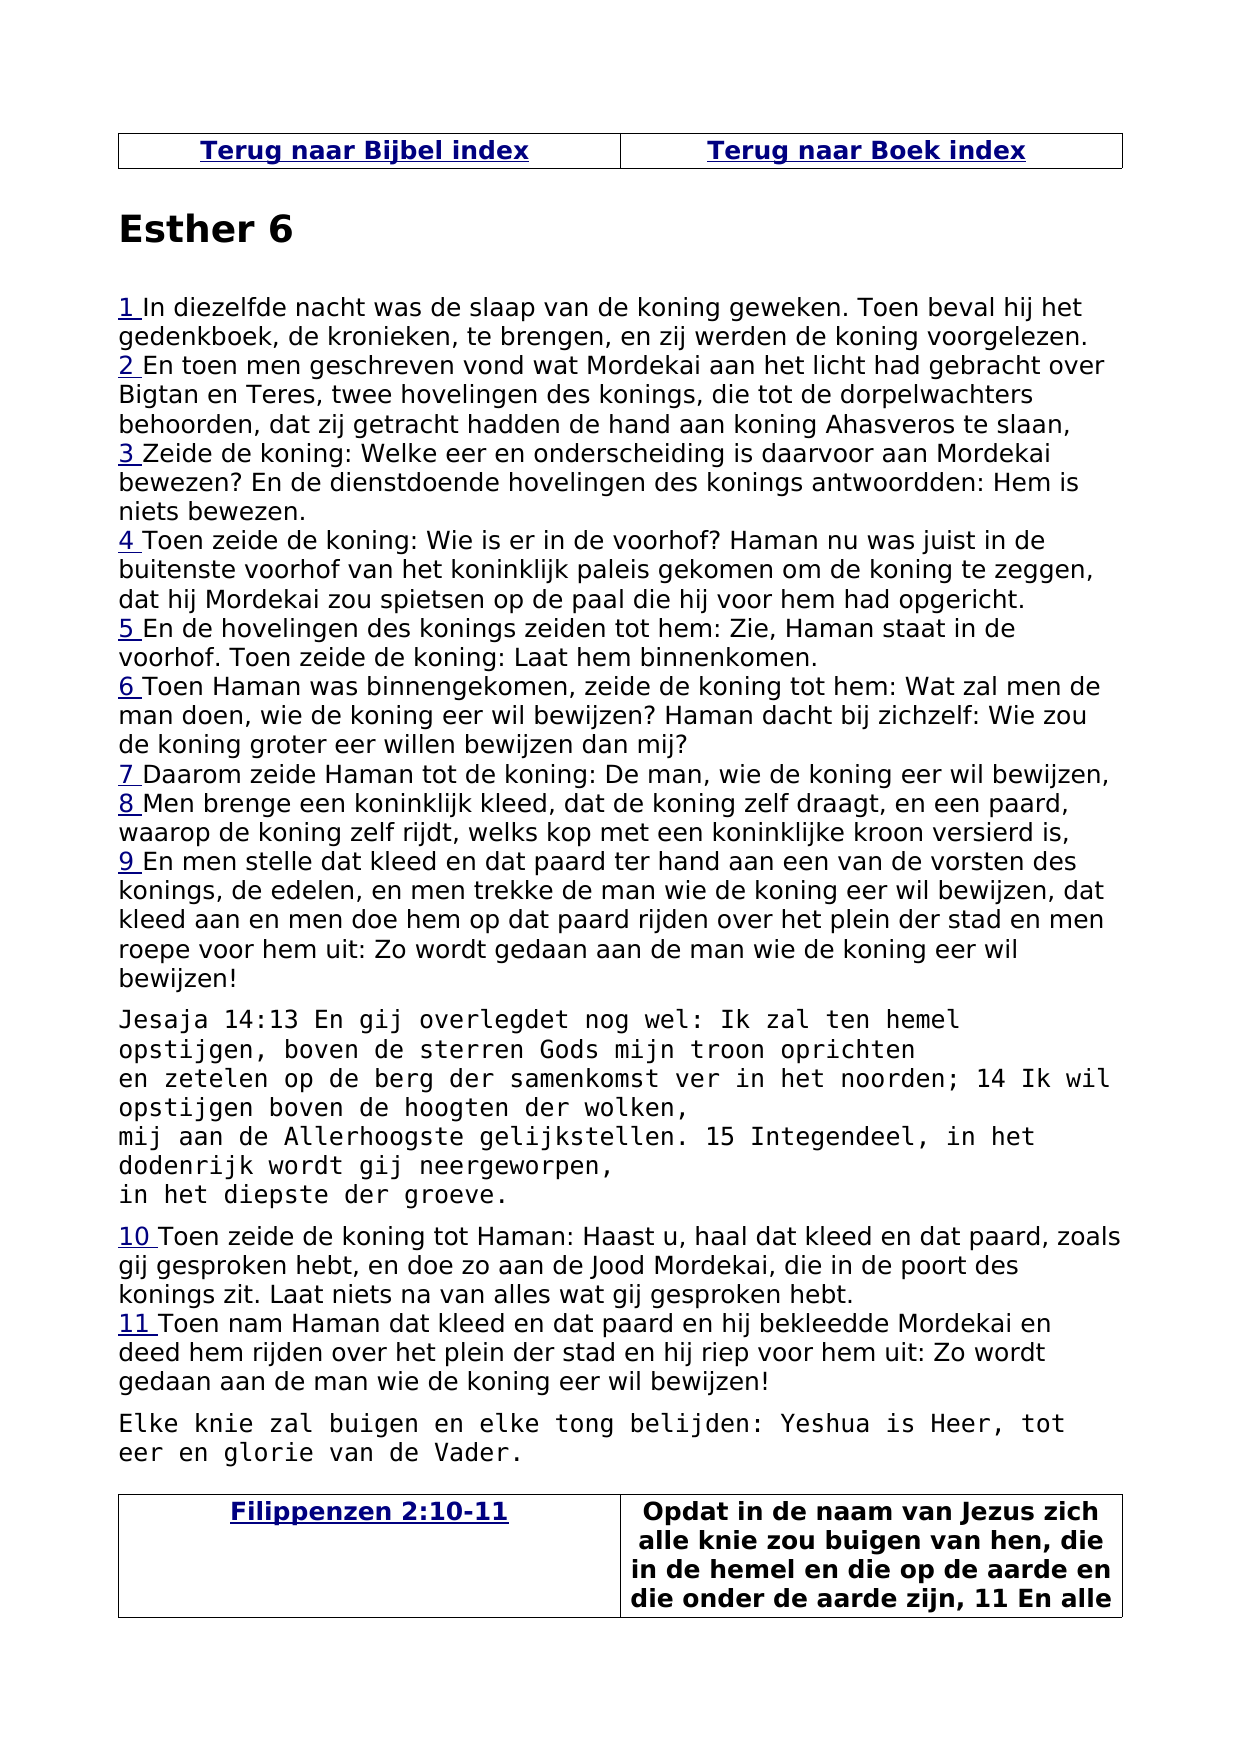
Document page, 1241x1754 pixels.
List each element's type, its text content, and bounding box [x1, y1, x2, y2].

subtitle Esther 6 [118, 208, 1122, 252]
table_header Opdat in de naam van Jezus zich alle knie zou buigen van hen, die in de hemel en die op de aarde en die onder de aarde zijn, 11 En alle [621, 1495, 1122, 1617]
table_header Filippenzen 2:10-11 [119, 1495, 620, 1617]
table_header Terug naar Bijbel index [119, 134, 620, 168]
text 10 Toen zeide de koning tot Haman: Haast u, haal dat kleed en dat paard, zoals gij gesproken hebt, en doe zo aan de Jood Mordekai, die in de poort des konings zit. Laat niets na van alles wat gij gesproken hebt. 11 Toen nam Haman dat kleed en dat paard en hij bekleedde Mordekai en deed hem rijden over het plein der stad en hij riep voor hem uit: Zo wordt gedaan aan de man wie de koning eer wil bewijzen! [118, 1222, 1122, 1397]
text 1 In diezelfde nacht was de slaap van de koning geweken. Toen beval hij het gedenkboek, de kronieken, te brengen, en zij werden de koning voorgelezen. 2 En toen men geschreven vond wat Mordekai aan het licht had gebracht over Bigtan en Teres, twee hovelingen des konings, die tot de dorpelwachters behoorden, dat zij getracht hadden de hand aan koning Ahasveros te slaan, 3 Zeide de koning: Welke eer en onderscheiding is daarvoor aan Mordekai bewezen? En de dienstdoende hovelingen des konings antwoordden: Hem is niets bewezen. 4 Toen zeide de koning: Wie is er in de voorhof? Haman nu was juist in de buitenste voorhof van het koninklijk paleis gekomen om de koning te zeggen, dat hij Mordekai zou spietsen op de paal die hij voor hem had opgericht. 5 En de hovelingen des konings zeiden tot hem: Zie, Haman staat in de voorhof. Toen zeide de koning: Laat hem binnenkomen. 6 Toen Haman was binnengekomen, zeide de koning tot hem: Wat zal men de man doen, wie de koning eer wil bewijzen? Haman dacht bij zichzelf: Wie zou de koning groter eer willen bewijzen dan mij? 7 Daarom zeide Haman tot de koning: De man, wie de koning eer wil bewijzen, 8 Men brenge een koninklijk kleed, dat de koning zelf draagt, en een paard, waarop de koning zelf rijdt, welks kop met een koninklijke kroon versierd is, 9 En men stelle dat kleed en dat paard ter hand aan een van de vorsten des konings, de edelen, en men trekke de man wie de koning eer wil bewijzen, dat kleed aan en men doe hem op dat paard rijden over het plein der stad en men roepe voor hem uit: Zo wordt gedaan aan de man wie de koning eer wil bewijzen! [118, 264, 1122, 993]
table_header Terug naar Boek index [621, 134, 1122, 168]
text Elke knie zal buigen en elke tong belijden: Yeshua is Heer, tot eer en glorie van de Vader. [118, 1409, 1122, 1467]
text Jesaja 14:13 En gij overlegdet nog wel: Ik zal ten hemel opstijgen, boven de sterren Gods mijn troon oprichten en zetelen op de berg der samenkomst ver in het noorden; 14 Ik wil opstijgen boven de hoogten der wolken, mij aan de Allerhoogste gelijkstellen. 15 Integendeel, in het dodenrijk wordt gij neergeworpen, in het diepste der groeve. [118, 1006, 1122, 1210]
